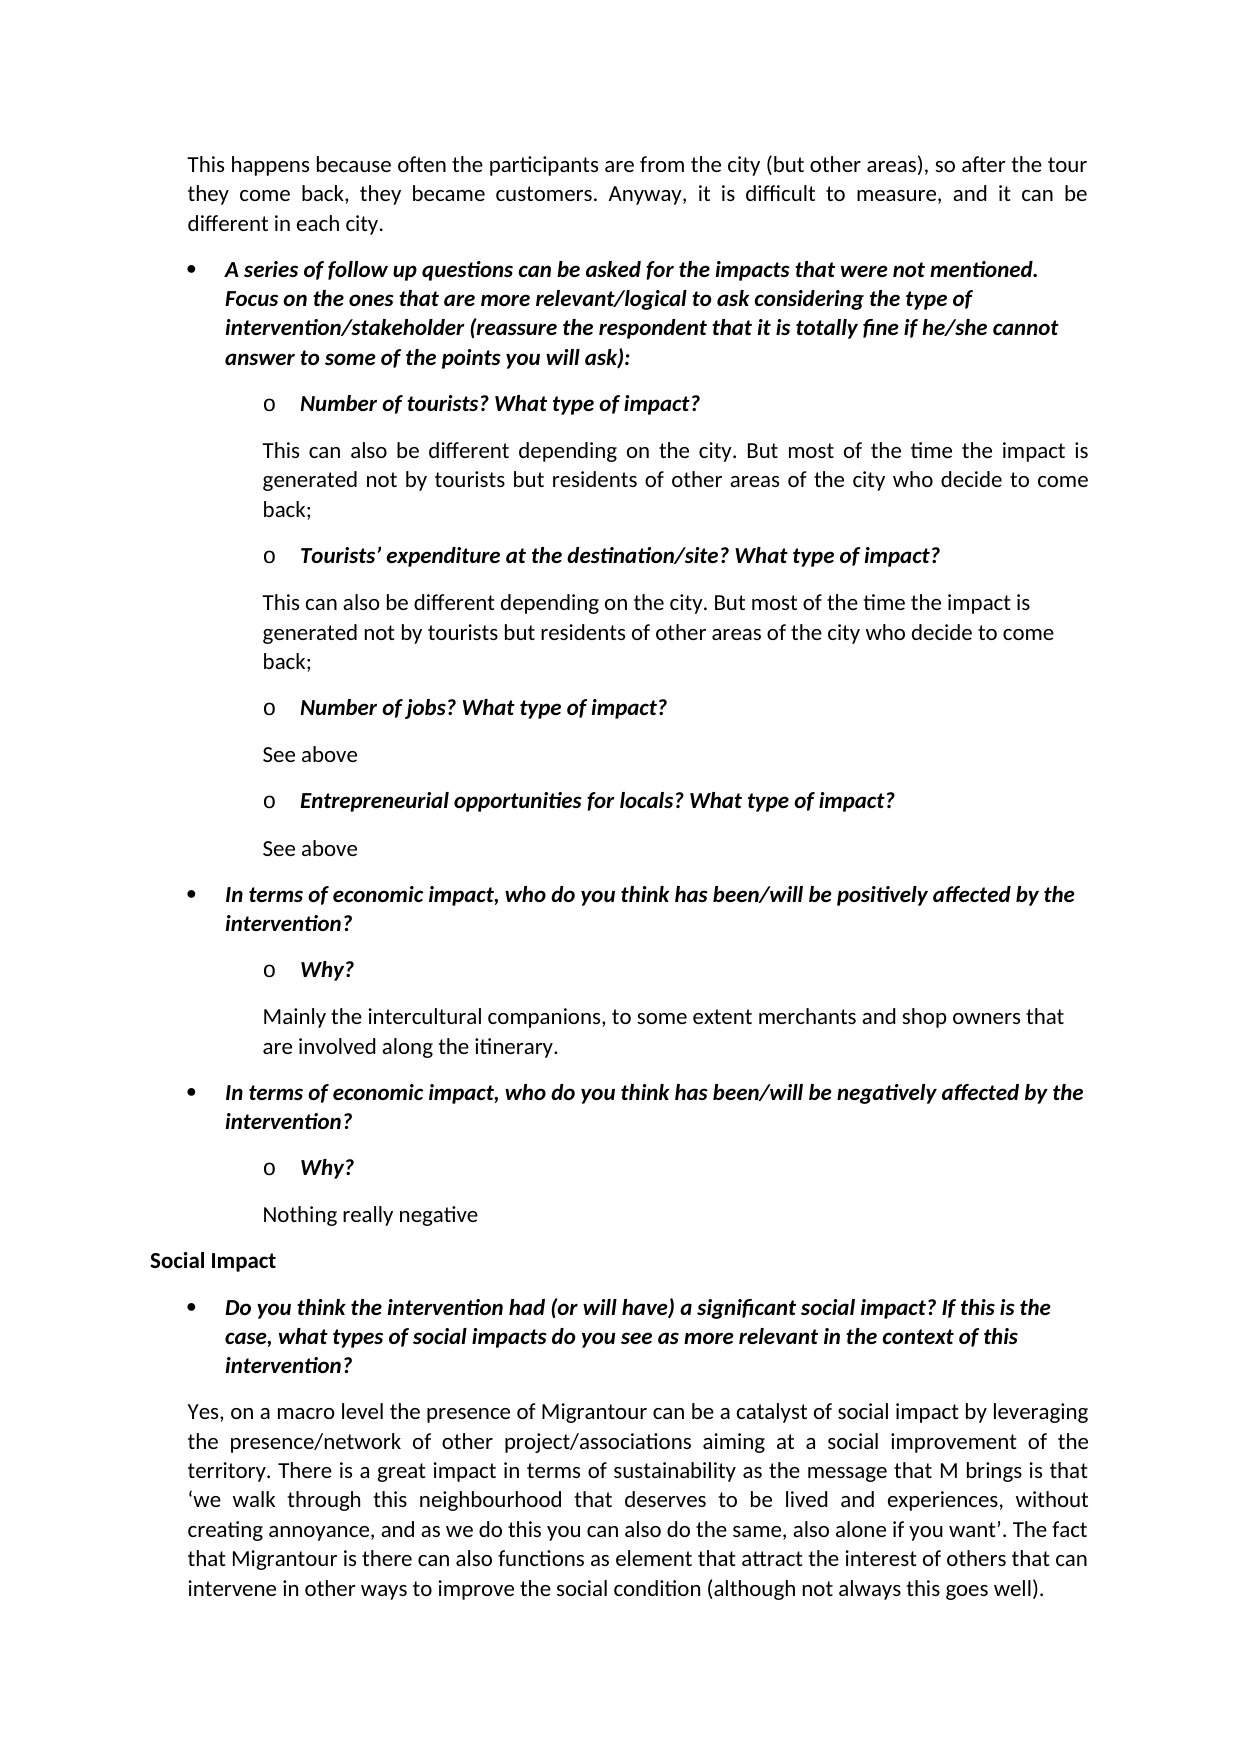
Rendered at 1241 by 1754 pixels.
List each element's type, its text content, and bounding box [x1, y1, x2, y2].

text This happens because often the participants are from the city (but other areas), so after the tour they come back, they became customers. Anyway, it is difficult to measure, and it can be different in each city. [187, 150, 1090, 237]
text See above [262, 740, 1090, 768]
list Entrepreneurial opportunities for locals? What type of impact? [262, 786, 1090, 816]
text Mainly the intercultural companions, to some extent merchants and shop owners that are involved along the itinerary. [262, 1002, 1090, 1060]
list Why? [262, 1153, 1090, 1182]
text This can also be different depending on the city. But most of the time the impact is generated not by tourists but residents of other areas of the city who decide to come back; [262, 436, 1090, 523]
list In terms of economic impact, who do you think has been/will be negatively affected by the intervention? [187, 1078, 1090, 1135]
list A series of follow up questions can be asked for the impacts that were not mentioned. Focus on the ones that are more relevant/logical to ask considering the type of intervention/stakeholder (reassure the respondent that it is totally fine if he/she cannot answer to some of the points you will ask): [187, 255, 1090, 371]
text This can also be different depending on the city. But most of the time the impact is generated not by tourists but residents of other areas of the city who decide to come back; [262, 588, 1090, 675]
list Number of tourists? What type of impact? [262, 389, 1090, 418]
list Tourists’ expenditure at the destination/site? What type of impact? [262, 541, 1090, 570]
text Nothing really negative [262, 1201, 1090, 1229]
text See above [262, 834, 1090, 862]
list Do you think the intervention had (or will have) a significant social impact? If this is the case, what types of social impacts do you see as more relevant in the context of this intervention? [187, 1293, 1090, 1379]
list Why? [262, 955, 1090, 984]
list Number of jobs? What type of impact? [262, 693, 1090, 722]
text Yes, on a macro level the presence of Migrantour can be a catalyst of social impact by leveraging the presence/network of other project/associations aiming at a social improvement of the territory. There is a great impact in terms of sustainability as the message that M brings is that ‘we walk through this neighbourhood that deserves to be lived and experiences, without creating annoyance, and as we do this you can also do the same, also alone if you want’. The fact that Migrantour is there can also functions as element that attract the interest of others that can intervene in other ways to improve the social condition (although not always this goes well). [187, 1397, 1090, 1602]
list In terms of economic impact, who do you think has been/will be positively affected by the intervention? [187, 880, 1090, 937]
text Social Impact [150, 1247, 1090, 1275]
